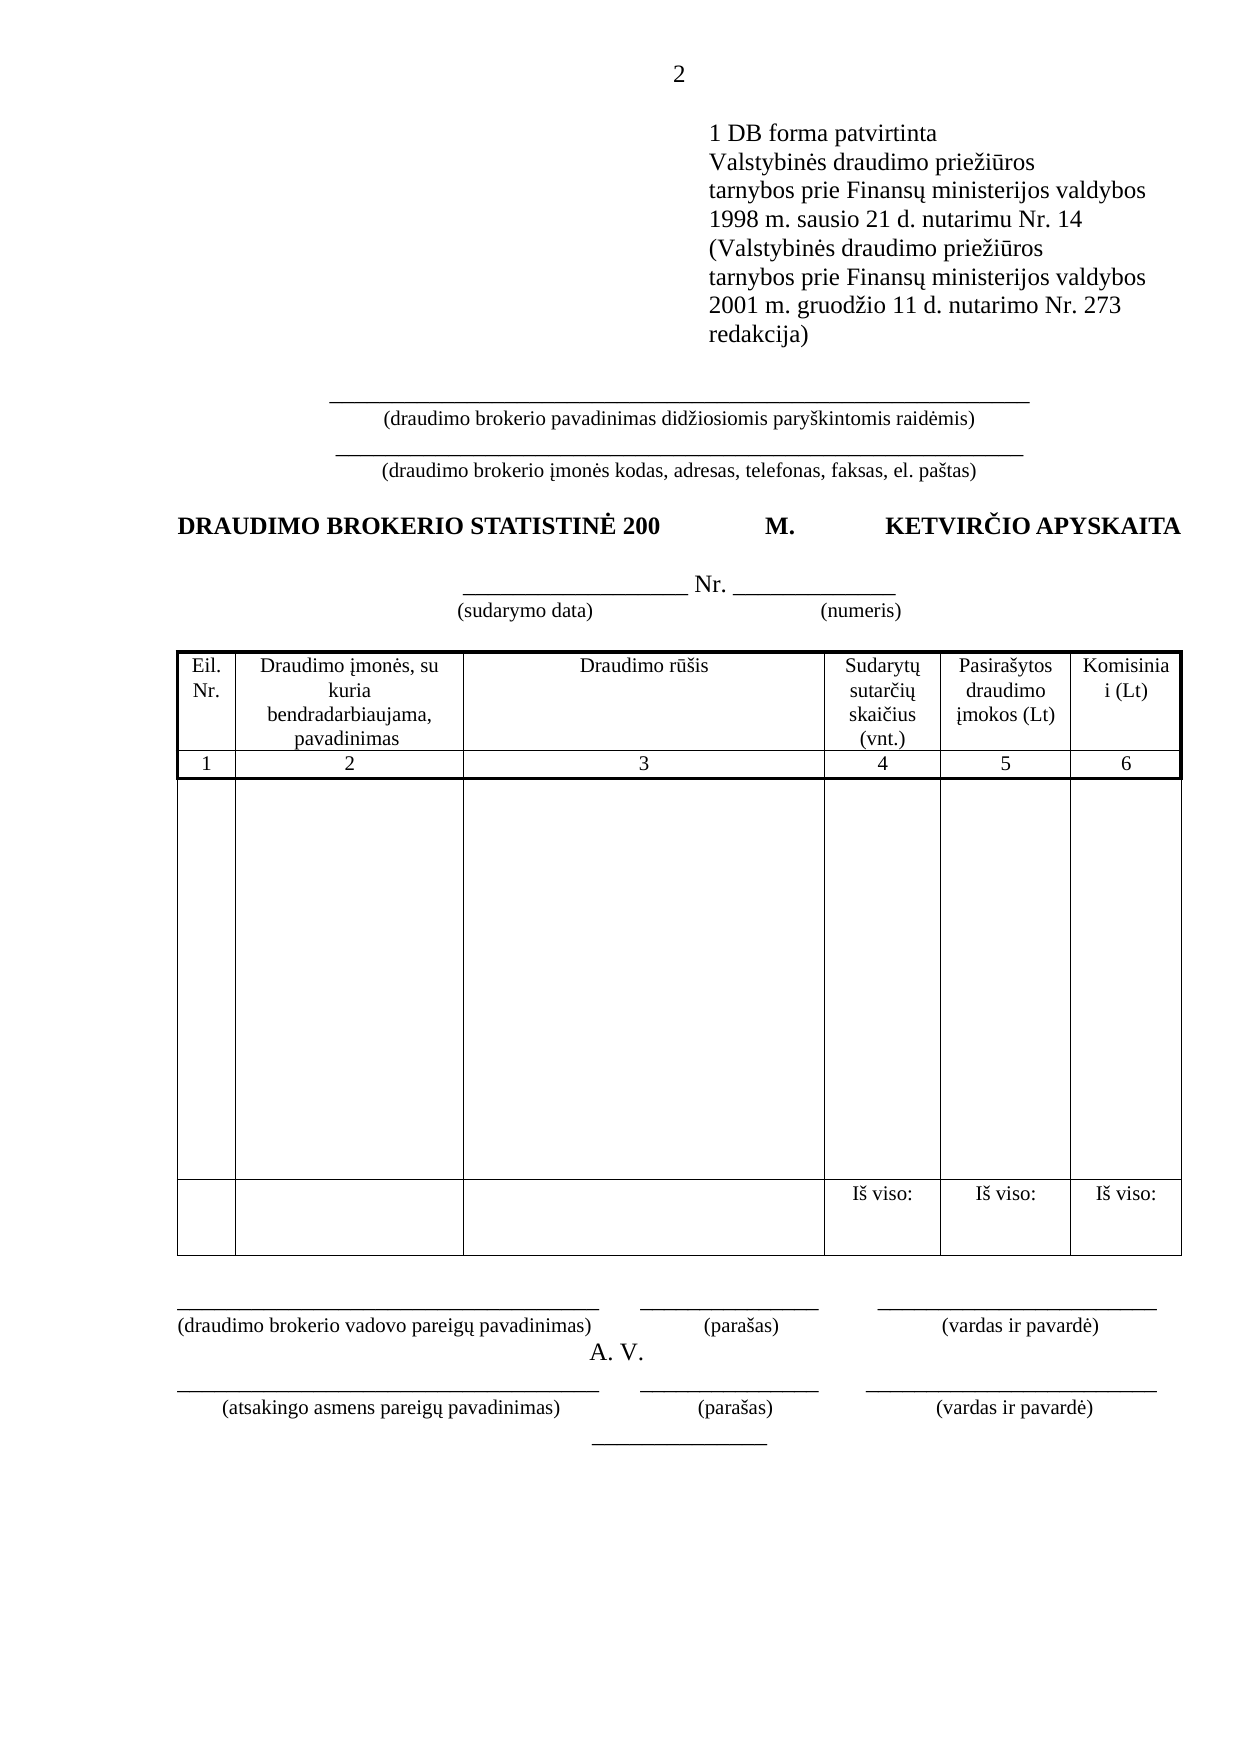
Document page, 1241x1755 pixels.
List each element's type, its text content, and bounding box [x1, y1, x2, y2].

table_header Draudimo įmonės, su kuria bendradarbiaujama, pavadinimas [236, 654, 463, 750]
table_cell [178, 1180, 235, 1254]
text redakcija) [177, 319, 1181, 348]
table_cell 2 [236, 751, 463, 777]
text __________________ Nr. _____________ [177, 569, 1181, 597]
table_cell 4 [825, 751, 940, 777]
table_cell Iš viso: [941, 1180, 1070, 1254]
table_cell [178, 780, 235, 1179]
text (sudarymo data) (numeris) [177, 597, 1181, 622]
text ________________________________________________________ [177, 377, 1181, 406]
text 2001 m. gruodžio 11 d. nutarimo Nr. 273 [177, 291, 1181, 319]
text Valstybinės draudimo priežiūros [177, 147, 1181, 176]
table_cell [464, 780, 824, 1179]
text tarnybos prie Finansų ministerijos valdybos [177, 176, 1181, 204]
table_cell 6 [1071, 751, 1179, 777]
table_header Pasirašytos draudimo įmokos (Lt) [941, 654, 1070, 750]
text (draudimo brokerio pavadinimas didžiosiomis paryškintomis raidėmis) [177, 406, 1181, 430]
text DRAUDIMO BROKERIO STATISTINĖ 200 M. KETVIRČIO APYSKAITA [177, 511, 1181, 540]
table_cell [464, 1180, 824, 1254]
table_cell [825, 780, 940, 1179]
table_cell [236, 1180, 463, 1254]
table_cell 3 [464, 751, 824, 777]
table_header Sudarytų sutarčių skaičius (vnt.) [825, 654, 940, 750]
text A. V. [177, 1337, 1181, 1366]
text (atsakingo asmens pareigų pavadinimas) (parašas) (vardas ir pavardė) [177, 1394, 1181, 1419]
table_cell 5 [941, 751, 1070, 777]
text ______________ [177, 1419, 1181, 1447]
table_header Draudimo rūšis [464, 654, 824, 750]
table_cell [236, 780, 463, 1179]
table_header Eil. Nr. [179, 654, 235, 750]
table_cell Iš viso: [825, 1180, 940, 1254]
table_cell [1071, 780, 1181, 1179]
table_cell [941, 780, 1070, 1179]
table_cell Iš viso: [1071, 1180, 1181, 1254]
text 1 DB forma patvirtinta [709, 118, 1181, 147]
table_header Komisiniai (Lt) [1071, 654, 1179, 750]
text (draudimo brokerio įmonės kodas, adresas, telefonas, faksas, el. paštas) [177, 458, 1181, 482]
text _______________________________________________________ [177, 430, 1181, 458]
text (Valstybinės draudimo priežiūros [177, 233, 1181, 262]
text (draudimo brokerio vadovo pareigų pavadinimas) (parašas) (vardas ir pavardė) [177, 1313, 1181, 1337]
text tarnybos prie Finansų ministerijos valdybos [177, 262, 1181, 291]
text 1998 m. sausio 21 d. nutarimu Nr. 14 [177, 204, 1181, 233]
table_cell 1 [179, 751, 235, 777]
